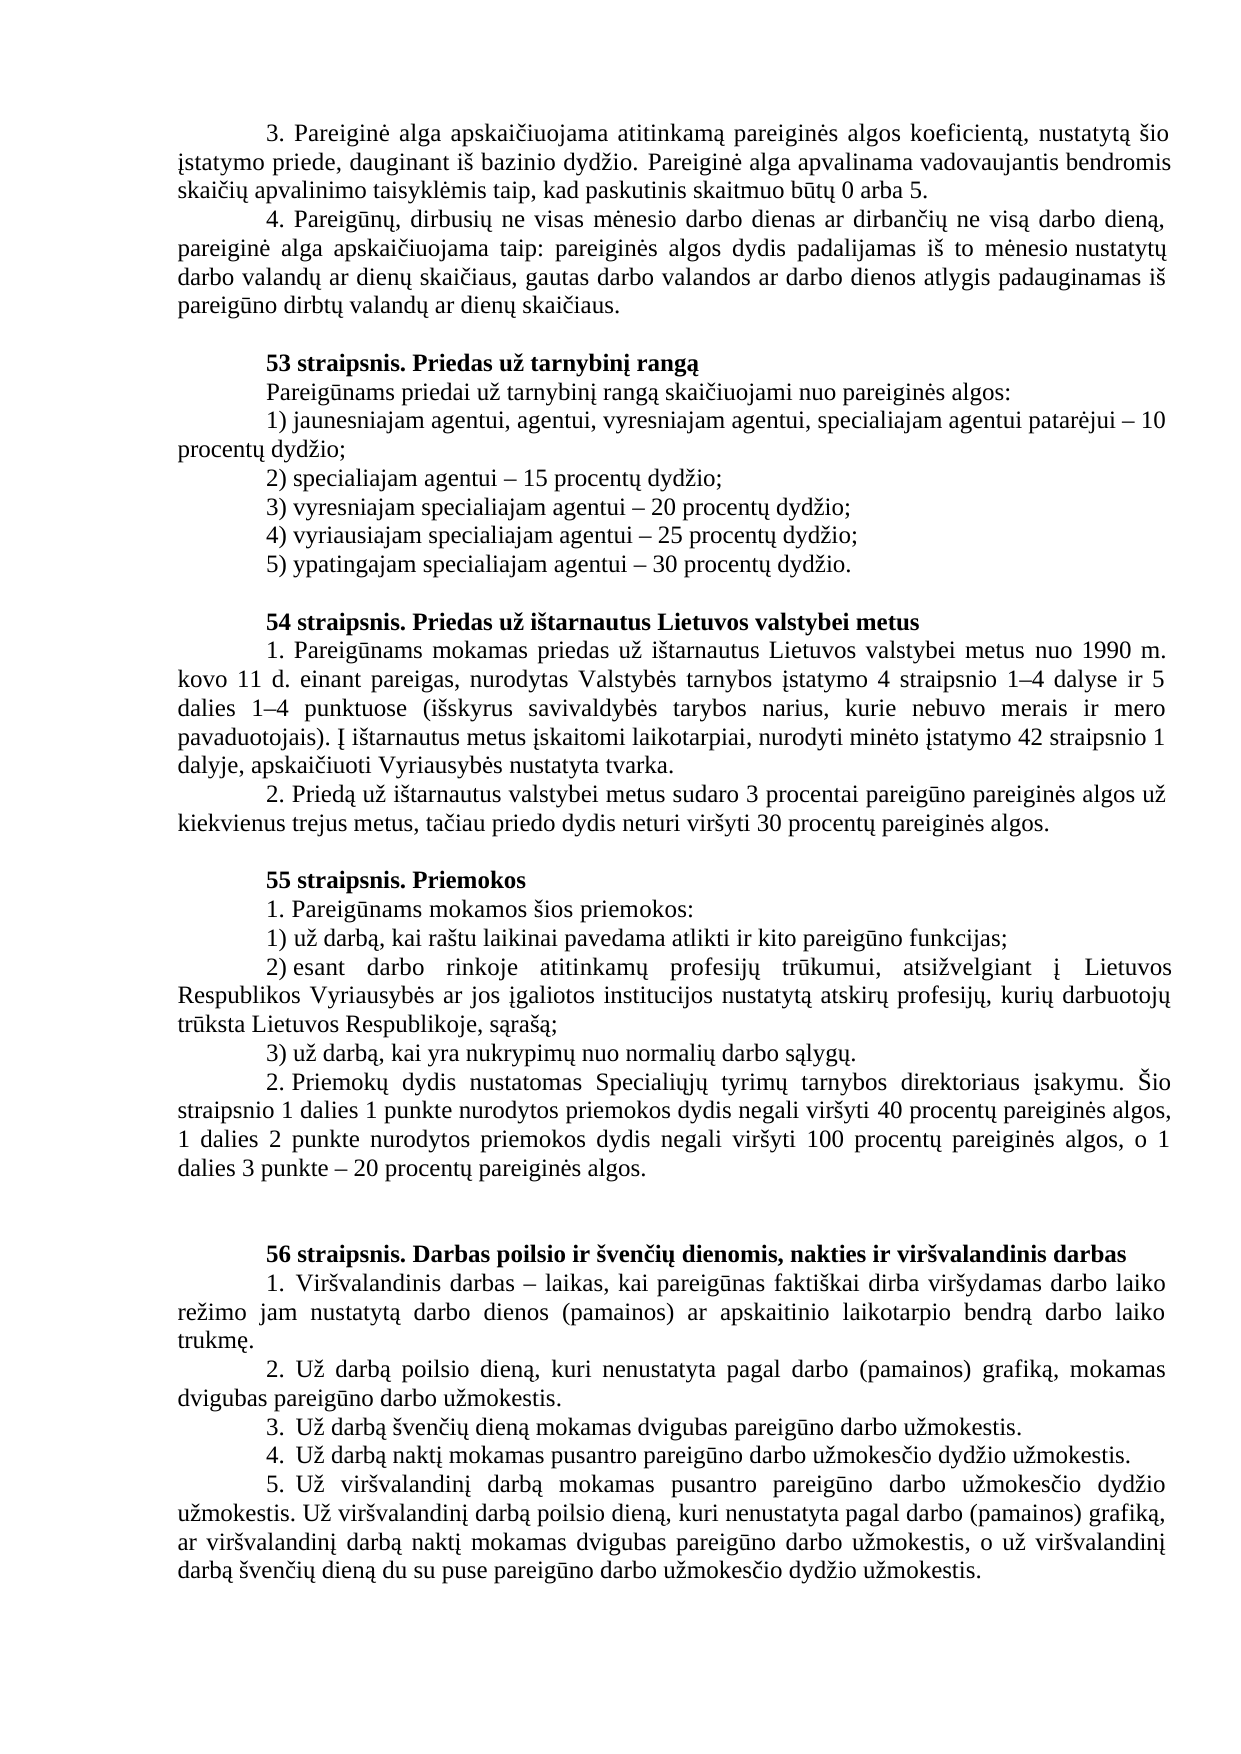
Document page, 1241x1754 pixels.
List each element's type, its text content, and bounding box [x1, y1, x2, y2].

text 3) už darbą, kai yra nukrypimų nuo normalių darbo sąlygų. [177, 1038, 1172, 1067]
text 4. Už darbą naktį mokamas pusantro pareigūno darbo užmokesčio dydžio užmokestis. [177, 1441, 1167, 1469]
text 2) specialiajam agentui – 15 procentų dydžio; [177, 463, 1167, 492]
text 1. Viršvalandinis darbas – laikas, kai pareigūnas faktiškai dirba viršydamas darbo laiko režimo jam nustatytą darbo dienos (pamainos) ar apskaitinio laikotarpio bendrą darbo laiko trukmę. [177, 1268, 1167, 1354]
text 2. Priemokų dydis nustatomas Specialiųjų tyrimų tarnybos direktoriaus įsakymu. Šio straipsnio 1 dalies 1 punkte nurodytos priemokos dydis negali viršyti 40 procentų pareiginės algos, 1 dalies 2 punkte nurodytos priemokos dydis negali viršyti 100 procentų pareiginės algos, o 1 dalies 3 punkte – 20 procentų pareiginės algos. [177, 1067, 1172, 1182]
text 3. Už darbą švenčių dieną mokamas dvigubas pareigūno darbo užmokestis. [177, 1412, 1167, 1441]
text 1. Pareigūnams mokamas priedas už ištarnautus Lietuvos valstybei metus nuo 1990 m. kovo 11 d. einant pareigas, nurodytas Valstybės tarnybos įstatymo 4 straipsnio 1–4 dalyse ir 5 dalies 1–4 punktuose (išskyrus savivaldybės tarybos narius, kurie nebuvo merais ir mero pavaduotojais). Į ištarnautus metus įskaitomi laikotarpiai, nurodyti minėto įstatymo 42 straipsnio 1 dalyje, apskaičiuoti Vyriausybės nustatyta tvarka. [177, 636, 1167, 779]
text 3) vyresniajam specialiajam agentui – 20 procentų dydžio; [177, 492, 1167, 521]
text 1. Pareigūnams mokamos šios priemokos: [177, 894, 1172, 923]
text 3. Pareiginė alga apskaičiuojama atitinkamą pareiginės algos koeficientą, nustatytą šio įstatymo priede, dauginant iš bazinio dydžio. Pareiginė alga apvalinama vadovaujantis bendromis skaičių apvalinimo taisyklėmis taip, kad paskutinis skaitmuo būtų 0 arba 5. [177, 118, 1172, 204]
text 56 straipsnis. Darbas poilsio ir švenčių dienomis, nakties ir viršvalandinis darbas [177, 1239, 1167, 1268]
text 55 straipsnis. Priemokos [177, 866, 1167, 894]
text 2. Priedą už ištarnautus valstybei metus sudaro 3 procentai pareigūno pareiginės algos už kiekvienus trejus metus, tačiau priedo dydis neturi viršyti 30 procentų pareiginės algos. [177, 779, 1167, 837]
text 1) už darbą, kai raštu laikinai pavedama atlikti ir kito pareigūno funkcijas; [177, 923, 1172, 952]
text 5. Už viršvalandinį darbą mokamas pusantro pareigūno darbo užmokesčio dydžio užmokestis. Už viršvalandinį darbą poilsio dieną, kuri nenustatyta pagal darbo (pamainos) grafiką, ar viršvalandinį darbą naktį mokamas dvigubas pareigūno darbo užmokestis, o už viršvalandinį darbą švenčių dieną du su puse pareigūno darbo užmokesčio dydžio užmokestis. [177, 1469, 1167, 1584]
text 4) vyriausiajam specialiajam agentui – 25 procentų dydžio; [177, 521, 1167, 549]
text Pareigūnams priedai už tarnybinį rangą skaičiuojami nuo pareiginės algos: [177, 377, 1167, 406]
text 2) esant darbo rinkoje atitinkamų profesijų trūkumui, atsižvelgiant į Lietuvos Respublikos Vyriausybės ar jos įgaliotos institucijos nustatytą atskirų profesijų, kurių darbuotojų trūksta Lietuvos Respublikoje, sąrašą; [177, 952, 1172, 1038]
text 5) ypatingajam specialiajam agentui – 30 procentų dydžio. [177, 549, 1167, 578]
text 54 straipsnis. Priedas už ištarnautus Lietuvos valstybei metus [177, 607, 1167, 636]
text 2. Už darbą poilsio dieną, kuri nenustatyta pagal darbo (pamainos) grafiką, mokamas dvigubas pareigūno darbo užmokestis. [177, 1354, 1167, 1412]
text 53 straipsnis. Priedas už tarnybinį rangą [177, 348, 1167, 377]
text 4. Pareigūnų, dirbusių ne visas mėnesio darbo dienas ar dirbančių ne visą darbo dieną, pareiginė alga apskaičiuojama taip: pareiginės algos dydis padalijamas iš to mėnesio nustatytų darbo valandų ar dienų skaičiaus, gautas darbo valandos ar darbo dienos atlygis padauginamas iš pareigūno dirbtų valandų ar dienų skaičiaus. [177, 204, 1167, 319]
text 1) jaunesniajam agentui, agentui, vyresniajam agentui, specialiajam agentui patarėjui – 10 procentų dydžio; [177, 406, 1167, 463]
